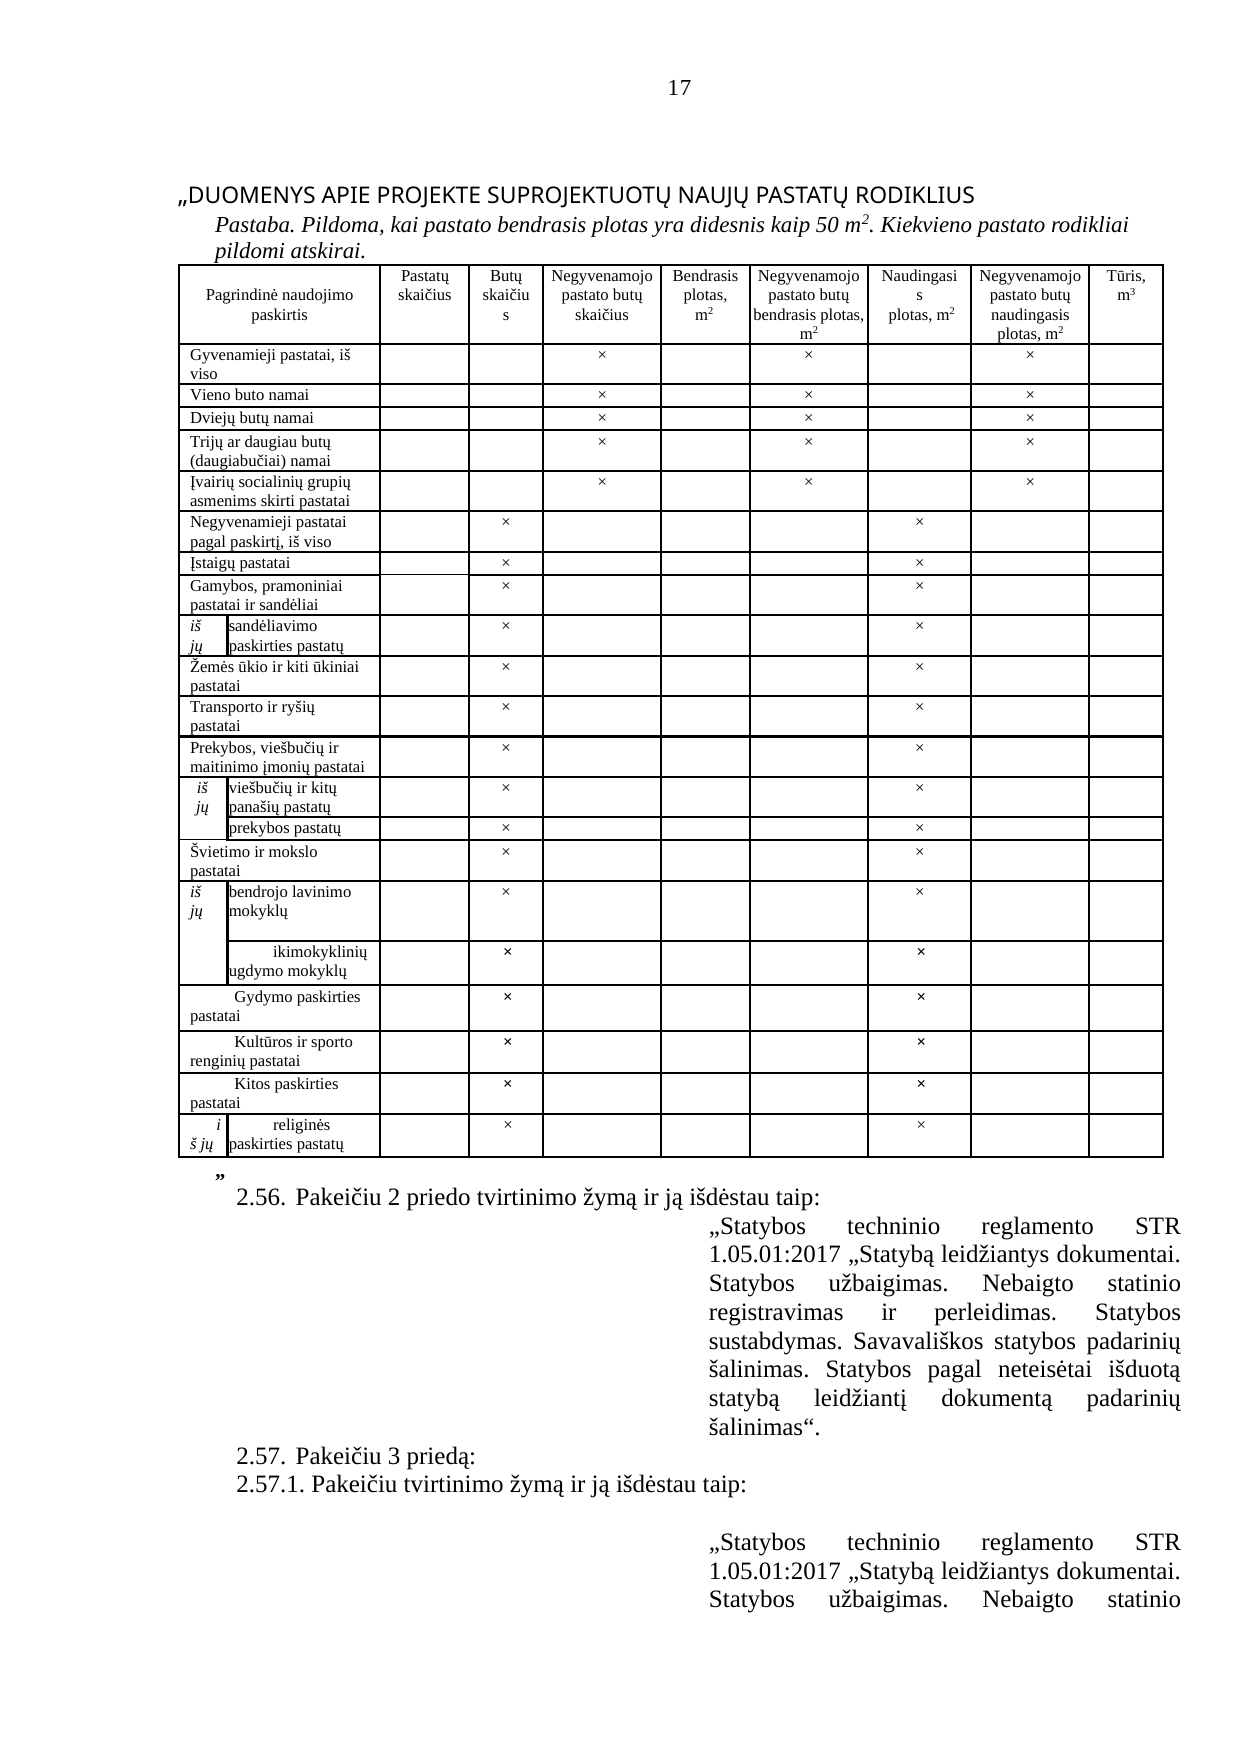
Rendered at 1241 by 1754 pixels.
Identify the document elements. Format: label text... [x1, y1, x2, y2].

table_cell [751, 576, 867, 614]
table_cell [1090, 345, 1162, 383]
table_cell [470, 472, 542, 510]
table_cell [751, 697, 867, 735]
table_cell [662, 431, 749, 470]
table_header Naudingasis plotas, m2 [869, 266, 970, 343]
table_cell [972, 986, 1088, 1030]
table_cell [1090, 1115, 1162, 1156]
table_cell [381, 385, 468, 406]
table_cell Vieno buto namai [180, 385, 379, 406]
table_cell [470, 431, 542, 470]
table_cell Įstaigų pastatai [180, 553, 379, 574]
table_cell [381, 841, 468, 880]
table_cell [662, 1074, 749, 1113]
table_cell iš jų [180, 616, 226, 654]
table_cell [381, 818, 468, 839]
table_cell [662, 1032, 749, 1072]
table_cell [381, 472, 468, 510]
table_cell [544, 986, 660, 1030]
table_cell [869, 472, 970, 510]
table_header Pagrindinė naudojimo paskirtis [180, 266, 379, 343]
table_cell × [544, 385, 660, 406]
table_cell × [470, 616, 542, 654]
table_cell × [470, 1074, 542, 1113]
table_cell × [972, 472, 1088, 510]
table_cell × [972, 345, 1088, 383]
table_cell × [869, 657, 970, 695]
table_cell Žemės ūkio ir kiti ūkiniai pastatai [180, 657, 379, 695]
table_header Bendrasis plotas, m2 [662, 266, 749, 343]
table_cell iš jų [180, 1115, 226, 1156]
table_cell [662, 1115, 749, 1156]
table_cell Kultūros ir sporto renginių pastatai [180, 1032, 379, 1072]
table_cell [544, 778, 660, 816]
table_cell [869, 385, 970, 406]
table_cell [544, 841, 660, 880]
table_cell [544, 697, 660, 735]
table_cell [381, 616, 468, 654]
table_cell [1090, 818, 1162, 839]
table_cell [972, 576, 1088, 614]
table_cell Prekybos, viešbučių ir maitinimo įmonių pastatai [180, 738, 379, 776]
table_cell [1090, 942, 1162, 984]
table_cell [544, 1032, 660, 1072]
table_cell [1090, 408, 1162, 429]
table_cell [751, 1032, 867, 1072]
table_cell × [470, 512, 542, 551]
table_cell [1090, 1032, 1162, 1072]
table_cell [180, 816, 226, 839]
table_cell [1090, 512, 1162, 551]
table_cell [1090, 1074, 1162, 1113]
table_cell [1090, 385, 1162, 406]
table_cell [544, 738, 660, 776]
table_cell [662, 697, 749, 735]
table_cell × [869, 942, 970, 984]
table_cell [381, 431, 468, 470]
table_cell [381, 697, 468, 735]
table_cell [972, 942, 1088, 984]
table_cell × [470, 841, 542, 880]
table_cell × [869, 697, 970, 735]
table_cell [381, 553, 468, 574]
table_cell [381, 345, 468, 383]
table_cell × [869, 1074, 970, 1113]
table_cell [381, 657, 468, 695]
table_cell [751, 882, 867, 940]
table_cell × [972, 431, 1088, 470]
text 2.56. Pakeičiu 2 priedo tvirtinimo žymą ir ją išdėstau taip: [177, 1182, 1181, 1211]
table_cell [1090, 431, 1162, 470]
table_cell [544, 616, 660, 654]
table_header Butų skaičius [470, 266, 542, 343]
text „Statybos techninio reglamento STR 1.05.01:2017 „Statybą leidžiantys dokumentai. Statybos užbaigimas. Nebaigto statinio [709, 1527, 1181, 1613]
table_cell [544, 576, 660, 614]
table_cell [662, 818, 749, 839]
table_header Tūris, m3 [1090, 266, 1162, 343]
table_cell Negyvenamieji pastatai pagal paskirtį, iš viso [180, 512, 379, 551]
table_cell prekybos pastatų [229, 818, 379, 839]
table_cell [381, 1074, 468, 1113]
table_cell × [869, 778, 970, 816]
table_cell × [751, 385, 867, 406]
table_header Pastatų skaičius [381, 266, 468, 343]
table_cell [381, 512, 468, 551]
table_cell [1090, 738, 1162, 776]
table_cell × [751, 431, 867, 470]
table_cell [381, 942, 468, 984]
table_cell [751, 841, 867, 880]
table_cell Įvairių socialinių grupių asmenims skirti pastatai [180, 472, 379, 510]
table_cell ikimokyklinių ugdymo mokyklų [229, 942, 379, 984]
table_cell × [869, 818, 970, 839]
table_cell [751, 818, 867, 839]
table_cell [869, 345, 970, 383]
table_cell viešbučių ir kitų panašių pastatų [229, 778, 379, 816]
table_cell [751, 1115, 867, 1156]
table_cell Dviejų butų namai [180, 408, 379, 429]
table_cell [662, 986, 749, 1030]
table_cell [381, 1115, 468, 1156]
table_cell sandėliavimo paskirties pastatų [229, 616, 379, 654]
table_cell [381, 738, 468, 776]
table_cell [381, 408, 468, 429]
table_cell × [972, 385, 1088, 406]
table_cell [1090, 553, 1162, 574]
table_cell [662, 942, 749, 984]
text 2.57.1. Pakeičiu tvirtinimo žymą ir ją išdėstau taip: [177, 1469, 1181, 1498]
table_cell [662, 882, 749, 940]
table_cell [381, 575, 468, 614]
table_cell Gamybos, pramoniniai pastatai ir sandėliai [180, 576, 379, 614]
table_cell [662, 472, 749, 510]
table_cell × [470, 576, 542, 614]
table_cell × [869, 841, 970, 880]
table_cell × [470, 738, 542, 776]
table_cell [662, 408, 749, 429]
table_cell Trijų ar daugiau butų (daugiabučiai) namai [180, 431, 379, 470]
table_cell [751, 1074, 867, 1113]
table_cell Gyvenamieji pastatai, iš viso [180, 345, 379, 383]
table_cell [972, 1032, 1088, 1072]
table_cell × [470, 1032, 542, 1072]
table_cell × [470, 882, 542, 940]
table_cell × [470, 942, 542, 984]
table_cell [470, 408, 542, 429]
table_cell [470, 385, 542, 406]
table_cell × [544, 431, 660, 470]
table_cell [1090, 657, 1162, 695]
table_cell [972, 1115, 1088, 1156]
table_cell × [972, 408, 1088, 429]
table_cell [869, 408, 970, 429]
table_cell × [751, 472, 867, 510]
table_cell Gydymo paskirties pastatai [180, 986, 379, 1030]
table_cell × [751, 345, 867, 383]
text „Statybos techninio reglamento STR 1.05.01:2017 „Statybą leidžiantys dokumentai. Statybos užbaigimas. Nebaigto statinio registravimas ir perleidimas. Statybos sustabdymas. Savavališkos statybos padarinių šalinimas. Statybos pagal neteisėtai išduotą statybą leidžiantį dokumentą padarinių šalinimas“. [709, 1211, 1181, 1441]
table_cell [751, 986, 867, 1030]
table_cell [662, 778, 749, 816]
table_cell [751, 942, 867, 984]
table_cell [751, 738, 867, 776]
table_header Negyvenamojo pastato butų bendrasis plotas, m2 [751, 266, 867, 343]
table_cell × [869, 1032, 970, 1072]
table_cell [544, 882, 660, 940]
table_cell [972, 657, 1088, 695]
table_cell [751, 553, 867, 574]
table_cell × [470, 553, 542, 574]
table_cell [751, 616, 867, 654]
table_cell × [470, 657, 542, 695]
table_cell × [869, 553, 970, 574]
table_cell [751, 778, 867, 816]
table_cell [972, 616, 1088, 654]
table_cell Transporto ir ryšių pastatai [180, 697, 379, 735]
table_header Negyvenamojo pastato butų skaičius [544, 266, 660, 343]
table_cell bendrojo lavinimo mokyklų [229, 882, 379, 940]
table_cell × [470, 986, 542, 1030]
text „ [215, 1158, 1181, 1182]
table_cell [1090, 697, 1162, 735]
table_cell [662, 553, 749, 574]
text 2.57. Pakeičiu 3 priedą: [177, 1441, 1181, 1469]
table_cell religinės paskirties pastatų [229, 1115, 379, 1156]
table_cell [972, 882, 1088, 940]
table_cell [662, 512, 749, 551]
text „Duomenys apie projekte suprojektuotų naujų pastatų rodiklius [177, 177, 1181, 211]
table_cell iš jų [180, 778, 226, 816]
table_cell [972, 1074, 1088, 1113]
table_cell [662, 657, 749, 695]
table_cell [1090, 841, 1162, 880]
table_cell [544, 657, 660, 695]
table_cell [470, 345, 542, 383]
table_cell [751, 512, 867, 551]
table_cell × [869, 512, 970, 551]
table_cell × [869, 738, 970, 776]
table_cell [662, 841, 749, 880]
table_cell × [869, 1115, 970, 1156]
table_cell [381, 778, 468, 816]
table_cell [662, 345, 749, 383]
table_cell [1090, 576, 1162, 614]
table_cell × [869, 576, 970, 614]
table_cell [662, 738, 749, 776]
table_cell [1090, 882, 1162, 940]
table_cell [972, 818, 1088, 839]
table_cell × [869, 616, 970, 654]
table_cell iš jų [180, 882, 226, 940]
text Pastaba. Pildoma, kai pastato bendrasis plotas yra didesnis kaip 50 m2. Kiekvieno pastato rodikliai pildomi atskirai. [215, 211, 1181, 264]
table_cell [972, 697, 1088, 735]
table_cell Švietimo ir mokslo pastatai [180, 840, 379, 880]
table_cell × [544, 472, 660, 510]
table_cell [751, 657, 867, 695]
table_cell [544, 1115, 660, 1156]
table_cell [180, 940, 226, 984]
table_cell × [470, 697, 542, 735]
table_cell × [470, 1115, 542, 1156]
table_cell [544, 942, 660, 984]
table_cell [972, 553, 1088, 574]
table_cell [972, 841, 1088, 880]
table_cell [544, 512, 660, 551]
table_cell [662, 385, 749, 406]
table_cell [662, 576, 749, 614]
table_cell × [544, 345, 660, 383]
table_cell × [544, 408, 660, 429]
table_cell Kitos paskirties pastatai [180, 1074, 379, 1113]
table_cell [544, 818, 660, 839]
table_cell [1090, 986, 1162, 1030]
table_header Negyvenamojo pastato butų naudingasis plotas, m2 [972, 266, 1088, 343]
table_cell [381, 986, 468, 1030]
table_cell [1090, 778, 1162, 816]
table_cell [381, 1032, 468, 1072]
table_cell [662, 616, 749, 654]
table_cell [972, 738, 1088, 776]
table_cell [544, 1074, 660, 1113]
table_cell × [869, 882, 970, 940]
table_cell [1090, 616, 1162, 654]
table_cell × [869, 986, 970, 1030]
table_cell [381, 882, 468, 940]
table_cell [972, 778, 1088, 816]
table_cell × [470, 818, 542, 839]
table_cell [869, 431, 970, 470]
table_cell × [751, 408, 867, 429]
table_cell × [470, 778, 542, 816]
table_cell [972, 512, 1088, 551]
table_cell [1090, 472, 1162, 510]
table_cell [544, 553, 660, 574]
